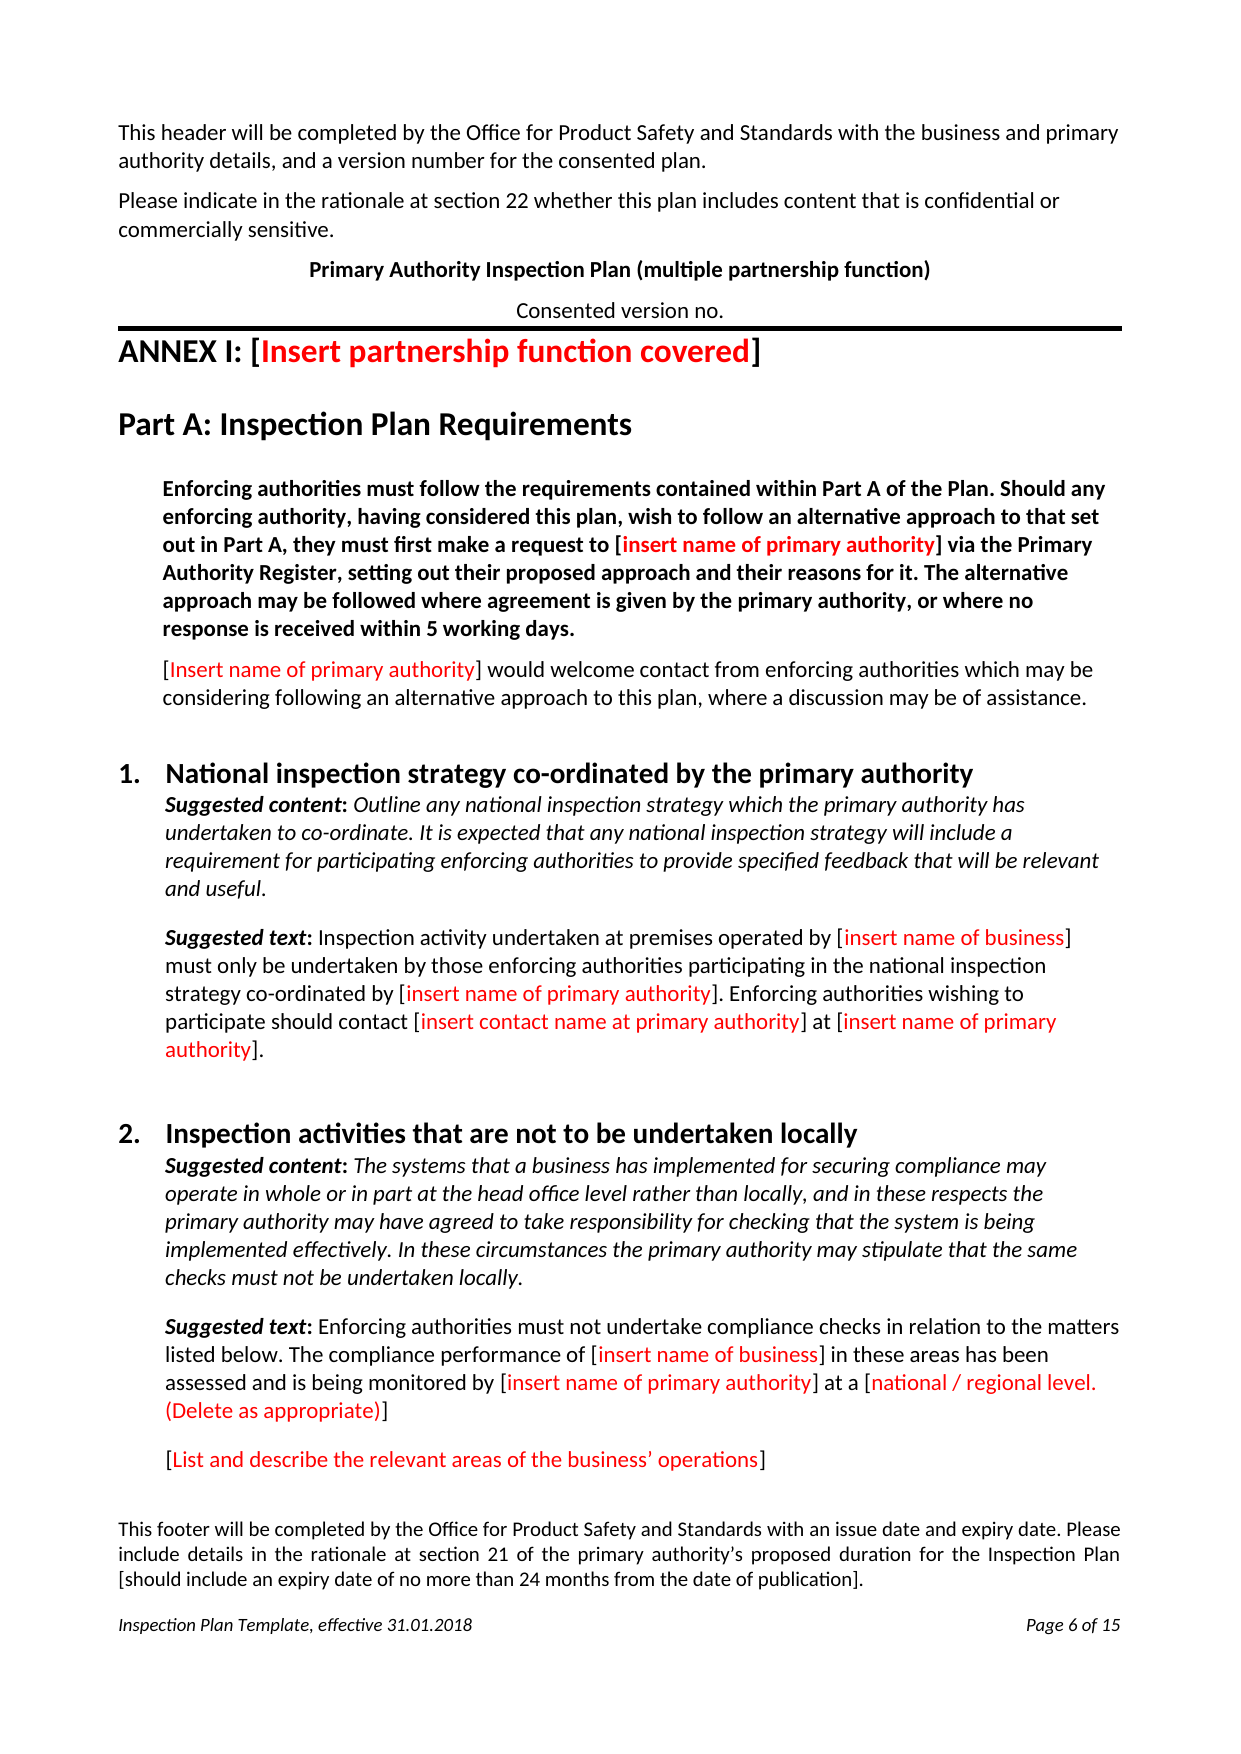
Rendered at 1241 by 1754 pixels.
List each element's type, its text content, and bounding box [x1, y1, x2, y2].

text [List and describe the relevant areas of the business’ operations] [165, 1445, 1122, 1473]
text Suggested text: Enforcing authorities must not undertake compliance checks in relation to the matters listed below. The compliance performance of [insert name of business] in these areas has been assessed and is being monitored by [insert name of primary authority] at a [national / regional level. (Delete as appropriate)] [165, 1312, 1122, 1424]
text Suggested text: Inspection activity undertaken at premises operated by [insert name of business] must only be undertaken by those enforcing authorities participating in the national inspection strategy co-ordinated by [insert name of primary authority]. Enforcing authorities wishing to participate should contact [insert contact name at primary authority] at [insert name of primary authority]. [165, 923, 1122, 1063]
text Suggested content: The systems that a business has implemented for securing compliance may operate in whole or in part at the head office level rather than locally, and in these respects the primary authority may have agreed to take responsibility for checking that the system is being implemented effectively. In these circumstances the primary authority may stipulate that the same checks must not be undertaken locally. [165, 1151, 1122, 1291]
text Suggested content: Outline any national inspection strategy which the primary authority has undertaken to co-ordinate. It is expected that any national inspection strategy will include a requirement for participating enforcing authorities to provide specified feedback that will be relevant and useful. [165, 791, 1122, 903]
subtitle National inspection strategy co-ordinated by the primary authority [118, 755, 1122, 791]
subtitle ANNEX I: [Insert partnership function covered] [118, 331, 1122, 371]
subtitle Part A: Inspection Plan Requirements [118, 402, 1122, 443]
text Enforcing authorities must follow the requirements contained within Part A of the Plan. Should any enforcing authority, having considered this plan, wish to follow an alternative approach to that set out in Part A, they must first make a request to [insert name of primary authority] via the Primary Authority Register, setting out their proposed approach and their reasons for it. The alternative approach may be followed where agreement is given by the primary authority, or where no response is received within 5 working days. [162, 474, 1122, 643]
text [Insert name of primary authority] would welcome contact from enforcing authorities which may be considering following an alternative approach to this plan, where a discussion may be of assistance. [162, 655, 1122, 711]
subtitle Inspection activities that are not to be undertaken locally [118, 1116, 1122, 1151]
